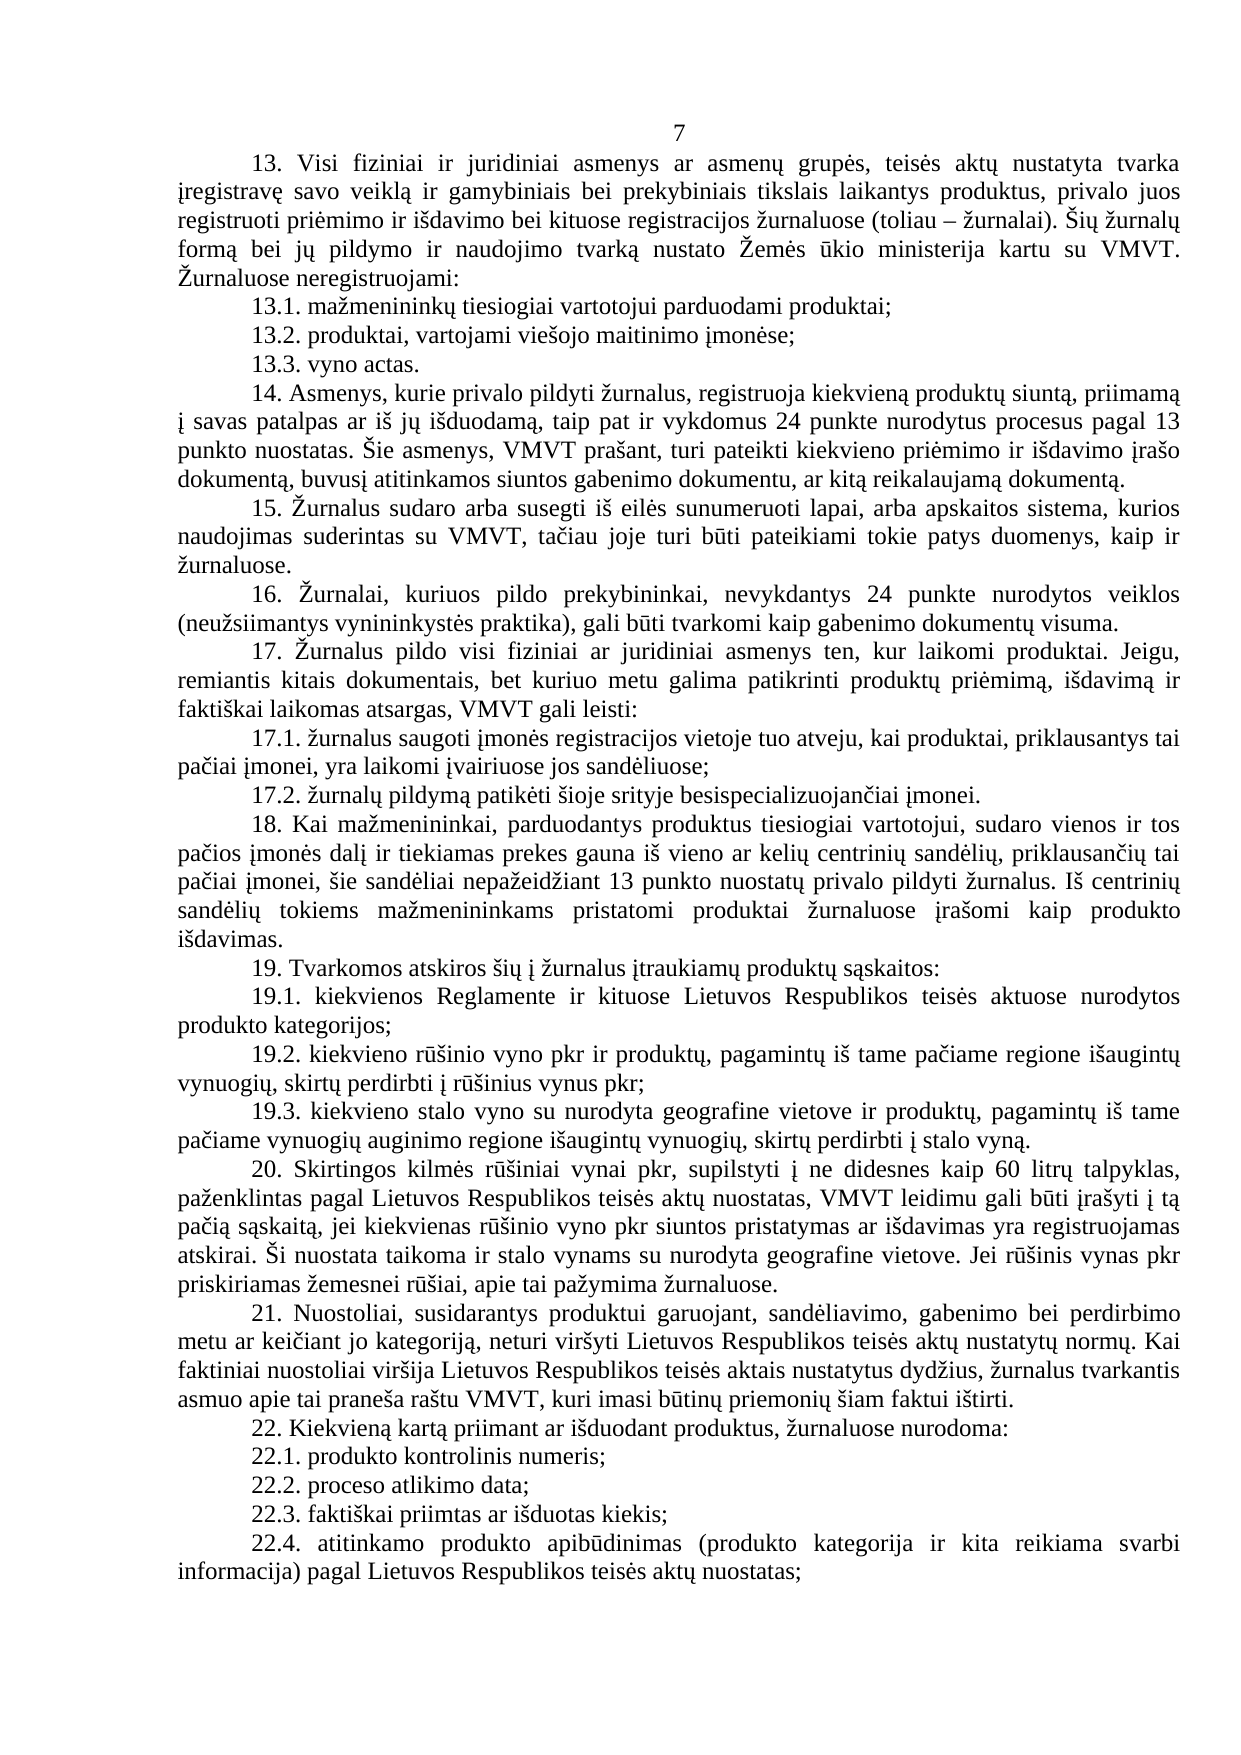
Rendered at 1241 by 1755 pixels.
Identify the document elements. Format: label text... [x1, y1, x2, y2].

text 21. Nuostoliai, susidarantys produktui garuojant, sandėliavimo, gabenimo bei perdirbimo metu ar keičiant jo kategoriją, neturi viršyti Lietuvos Respublikos teisės aktų nustatytų normų. Kai faktiniai nuostoliai viršija Lietuvos Respublikos teisės aktais nustatytus dydžius, žurnalus tvarkantis asmuo apie tai praneša raštu VMVT, kuri imasi būtinų priemonių šiam faktui ištirti. [177, 1298, 1181, 1413]
text 22. Kiekvieną kartą priimant ar išduodant produktus, žurnaluose nurodoma: [177, 1413, 1181, 1441]
text 22.4. atitinkamo produkto apibūdinimas (produkto kategorija ir kita reikiama svarbi informacija) pagal Lietuvos Respublikos teisės aktų nuostatas; [177, 1528, 1181, 1585]
text 19.1. kiekvienos Reglamente ir kituose Lietuvos Respublikos teisės aktuose nurodytos produkto kategorijos; [177, 981, 1181, 1039]
text 13.3. vyno actas. [177, 349, 1181, 378]
text 13.2. produktai, vartojami viešojo maitinimo įmonėse; [177, 320, 1181, 349]
text 19.2. kiekvieno rūšinio vyno pkr ir produktų, pagamintų iš tame pačiame regione išaugintų vynuogių, skirtų perdirbti į rūšinius vynus pkr; [177, 1039, 1181, 1096]
text 22.3. faktiškai priimtas ar išduotas kiekis; [177, 1499, 1181, 1528]
text 13.1. mažmenininkų tiesiogiai vartotojui parduodami produktai; [177, 291, 1181, 320]
text 19.3. kiekvieno stalo vyno su nurodyta geografine vietove ir produktų, pagamintų iš tame pačiame vynuogių auginimo regione išaugintų vynuogių, skirtų perdirbti į stalo vyną. [177, 1096, 1181, 1154]
text 16. Žurnalai, kuriuos pildo prekybininkai, nevykdantys 24 punkte nurodytos veiklos (neužsiimantys vynininkystės praktika), gali būti tvarkomi kaip gabenimo dokumentų visuma. [177, 579, 1181, 636]
text 22.2. proceso atlikimo data; [177, 1470, 1181, 1499]
text 19. Tvarkomos atskiros šių į žurnalus įtraukiamų produktų sąskaitos: [177, 953, 1181, 981]
text 17.2. žurnalų pildymą patikėti šioje srityje besispecializuojančiai įmonei. [177, 780, 1181, 809]
text 15. Žurnalus sudaro arba susegti iš eilės sunumeruoti lapai, arba apskaitos sistema, kurios naudojimas suderintas su VMVT, tačiau joje turi būti pateikiami tokie patys duomenys, kaip ir žurnaluose. [177, 493, 1181, 579]
text 17.1. žurnalus saugoti įmonės registracijos vietoje tuo atveju, kai produktai, priklausantys tai pačiai įmonei, yra laikomi įvairiuose jos sandėliuose; [177, 723, 1181, 780]
text 18. Kai mažmenininkai, parduodantys produktus tiesiogiai vartotojui, sudaro vienos ir tos pačios įmonės dalį ir tiekiamas prekes gauna iš vieno ar kelių centrinių sandėlių, priklausančių tai pačiai įmonei, šie sandėliai nepažeidžiant 13 punkto nuostatų privalo pildyti žurnalus. Iš centrinių sandėlių tokiems mažmenininkams pristatomi produktai žurnaluose įrašomi kaip produkto išdavimas. [177, 809, 1181, 953]
text 14. Asmenys, kurie privalo pildyti žurnalus, registruoja kiekvieną produktų siuntą, priimamą į savas patalpas ar iš jų išduodamą, taip pat ir vykdomus 24 punkte nurodytus procesus pagal 13 punkto nuostatas. Šie asmenys, VMVT prašant, turi pateikti kiekvieno priėmimo ir išdavimo įrašo dokumentą, buvusį atitinkamos siuntos gabenimo dokumentu, ar kitą reikalaujamą dokumentą. [177, 378, 1181, 493]
text 17. Žurnalus pildo visi fiziniai ar juridiniai asmenys ten, kur laikomi produktai. Jeigu, remiantis kitais dokumentais, bet kuriuo metu galima patikrinti produktų priėmimą, išdavimą ir faktiškai laikomas atsargas, VMVT gali leisti: [177, 636, 1181, 723]
text 20. Skirtingos kilmės rūšiniai vynai pkr, supilstyti į ne didesnes kaip 60 litrų talpyklas, paženklintas pagal Lietuvos Respublikos teisės aktų nuostatas, VMVT leidimu gali būti įrašyti į tą pačią sąskaitą, jei kiekvienas rūšinio vyno pkr siuntos pristatymas ar išdavimas yra registruojamas atskirai. Ši nuostata taikoma ir stalo vynams su nurodyta geografine vietove. Jei rūšinis vynas pkr priskiriamas žemesnei rūšiai, apie tai pažymima žurnaluose. [177, 1154, 1181, 1298]
text 13. Visi fiziniai ir juridiniai asmenys ar asmenų grupės, teisės aktų nustatyta tvarka įregistravę savo veiklą ir gamybiniais bei prekybiniais tikslais laikantys produktus, privalo juos registruoti priėmimo ir išdavimo bei kituose registracijos žurnaluose (toliau – žurnalai). Šių žurnalų formą bei jų pildymo ir naudojimo tvarką nustato Žemės ūkio ministerija kartu su VMVT. Žurnaluose neregistruojami: [177, 148, 1181, 291]
text 22.1. produkto kontrolinis numeris; [177, 1441, 1181, 1470]
